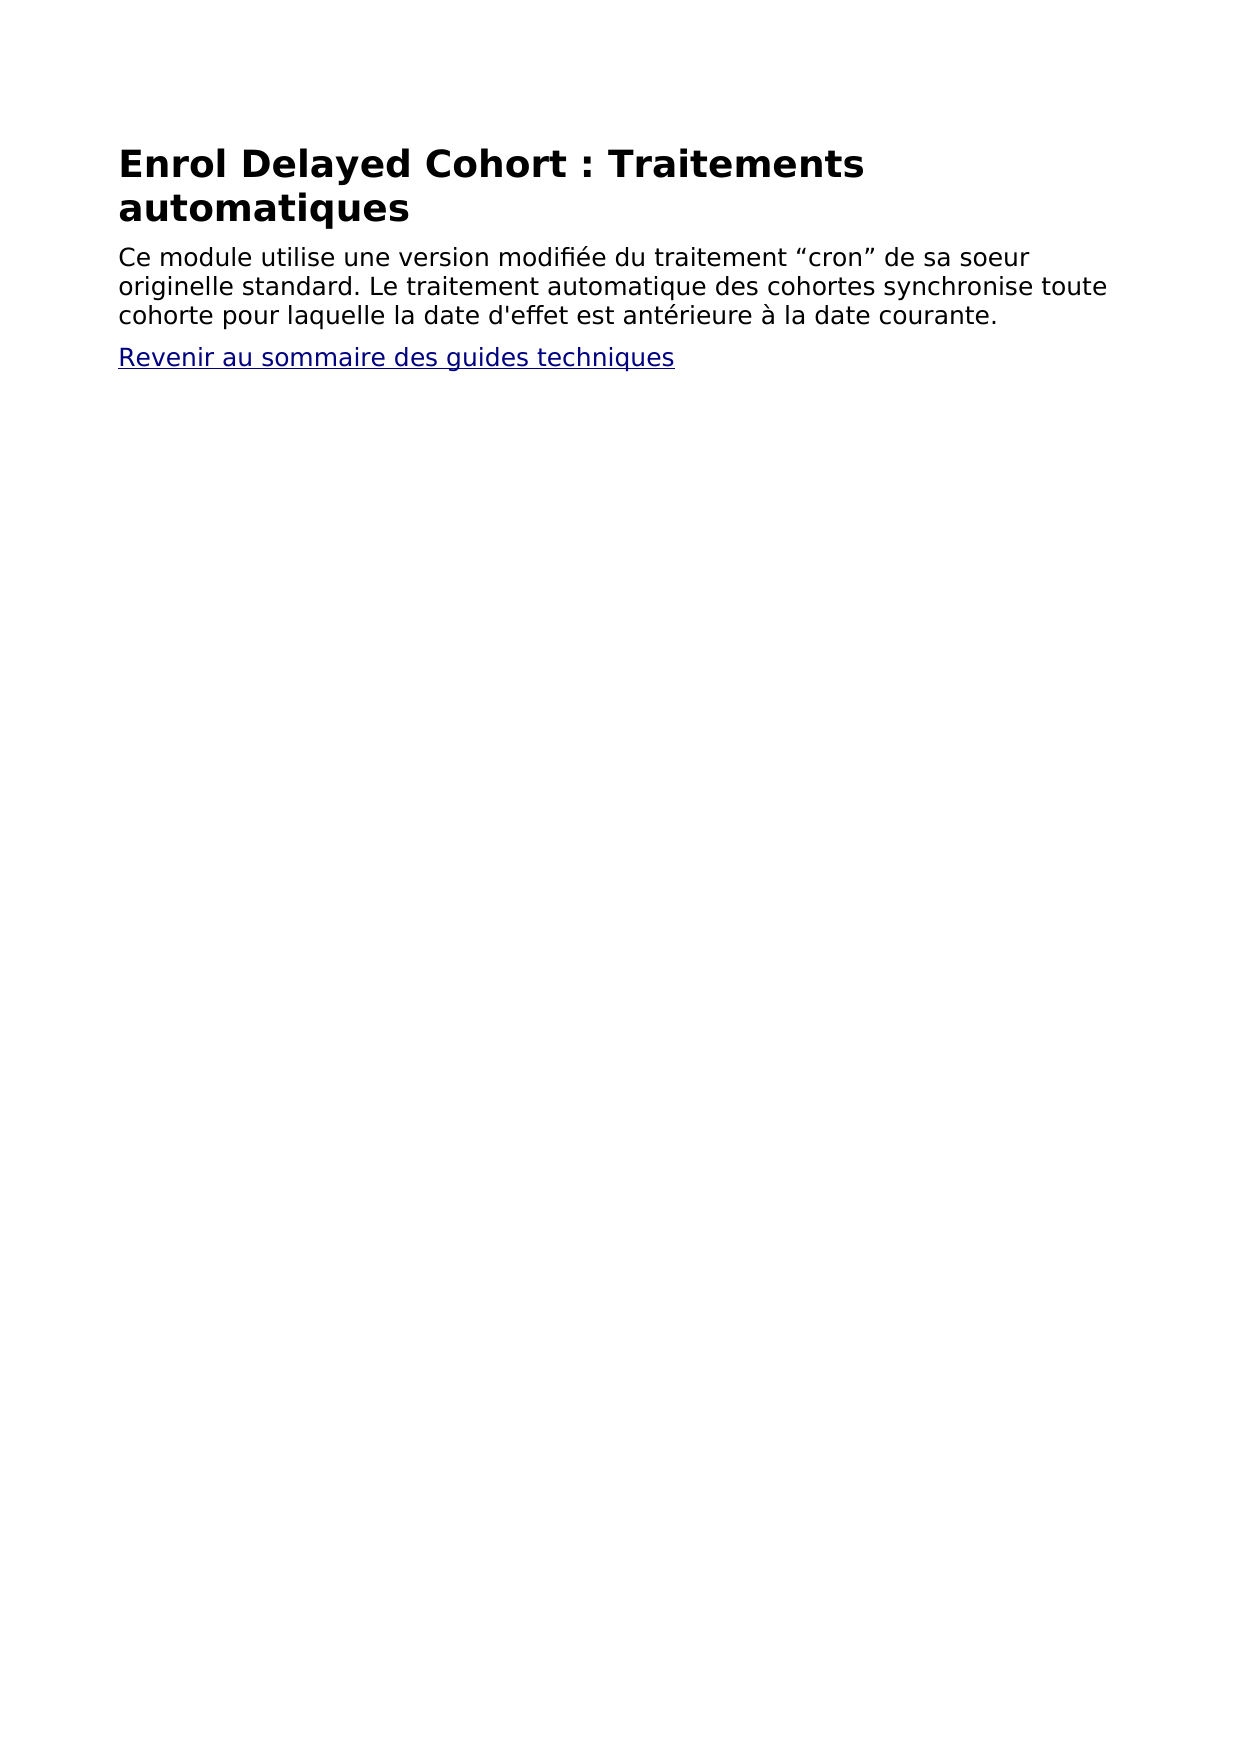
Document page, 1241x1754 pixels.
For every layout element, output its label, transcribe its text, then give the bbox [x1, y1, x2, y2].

text Revenir au sommaire des guides techniques [118, 343, 1122, 372]
subtitle Enrol Delayed Cohort : Traitements automatiques [118, 143, 1122, 230]
text Ce module utilise une version modifiée du traitement “cron” de sa soeur originelle standard. Le traitement automatique des cohortes synchronise toute cohorte pour laquelle la date d'effet est antérieure à la date courante. [118, 243, 1122, 330]
